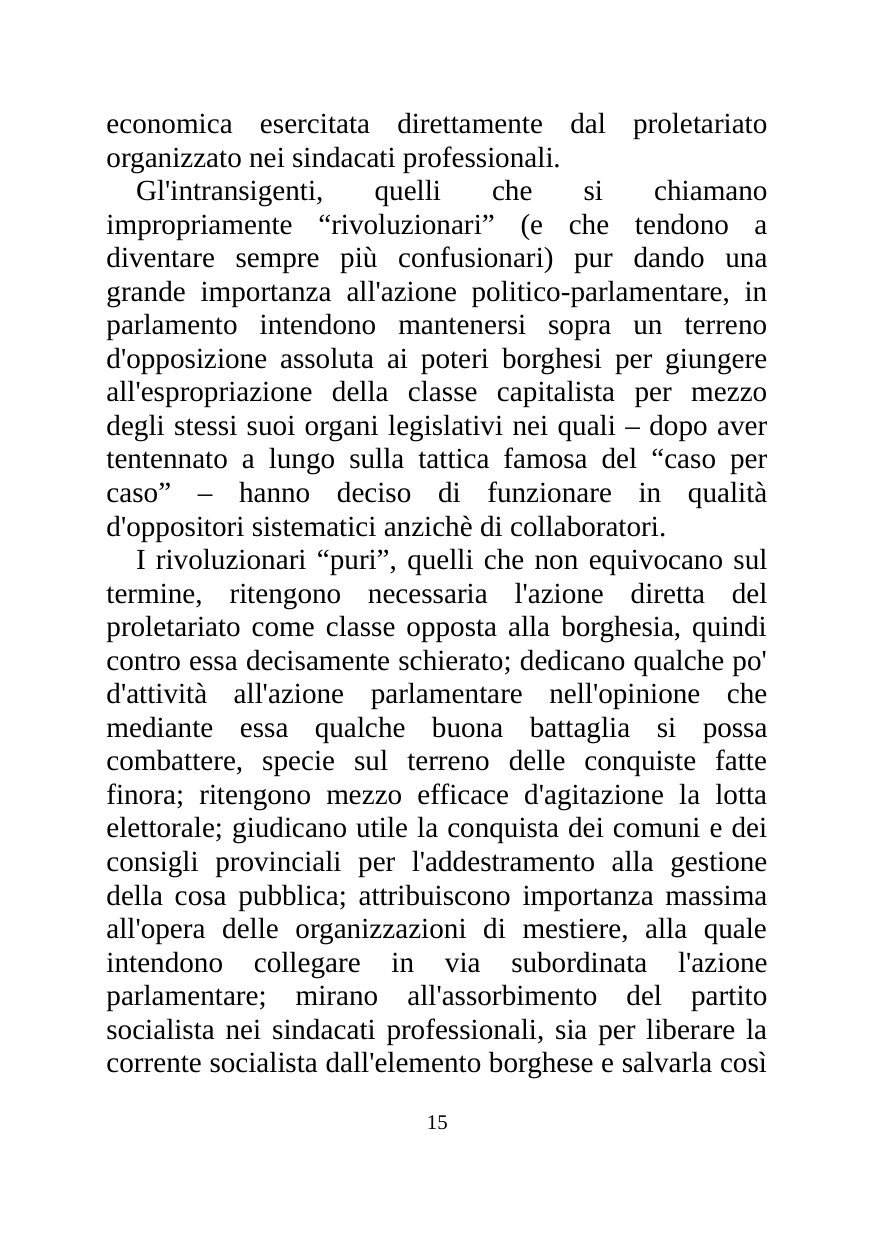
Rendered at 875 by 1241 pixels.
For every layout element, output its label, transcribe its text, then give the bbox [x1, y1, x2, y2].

text I rivoluzionari “puri”, quelli che non equivocano sul termine, ritengono necessaria l'azione diretta del proletariato come classe opposta alla borghesia, quindi contro essa decisamente schierato; dedicano qualche po' d'attività all'azione parlamentare nell'opinione che mediante essa qualche buona battaglia si possa combattere, specie sul terreno delle conquiste fatte finora; ritengono mezzo efficace d'agitazione la lotta elettorale; giudicano utile la conquista dei comuni e dei consigli provinciali per l'addestramento alla gestione della cosa pubblica; attribuiscono importanza massima all'opera delle organizzazioni di mestiere, alla quale intendono collegare in via subordinata l'azione parlamentare; mirano all'assorbimento del partito socialista nei sindacati professionali, sia per liberare la corrente socialista dall'elemento borghese e salvarla così [106, 542, 768, 1079]
text economica esercitata direttamente dal proletariato organizzato nei sindacati professionali. [106, 106, 768, 173]
text Gl'intransigenti, quelli che si chiamano impropriamente “rivoluzionari” (e che tendono a diventare sempre più confusionari) pur dando una grande importanza all'azione politico-parlamentare, in parlamento intendono mantenersi sopra un terreno d'opposizione assoluta ai poteri borghesi per giungere all'espropriazione della classe capitalista per mezzo degli stessi suoi organi legislativi nei quali – dopo aver tentennato a lungo sulla tattica famosa del “caso per caso” – hanno deciso di funzionare in qualità d'oppositori sistematici anzichè di collaboratori. [106, 173, 768, 542]
